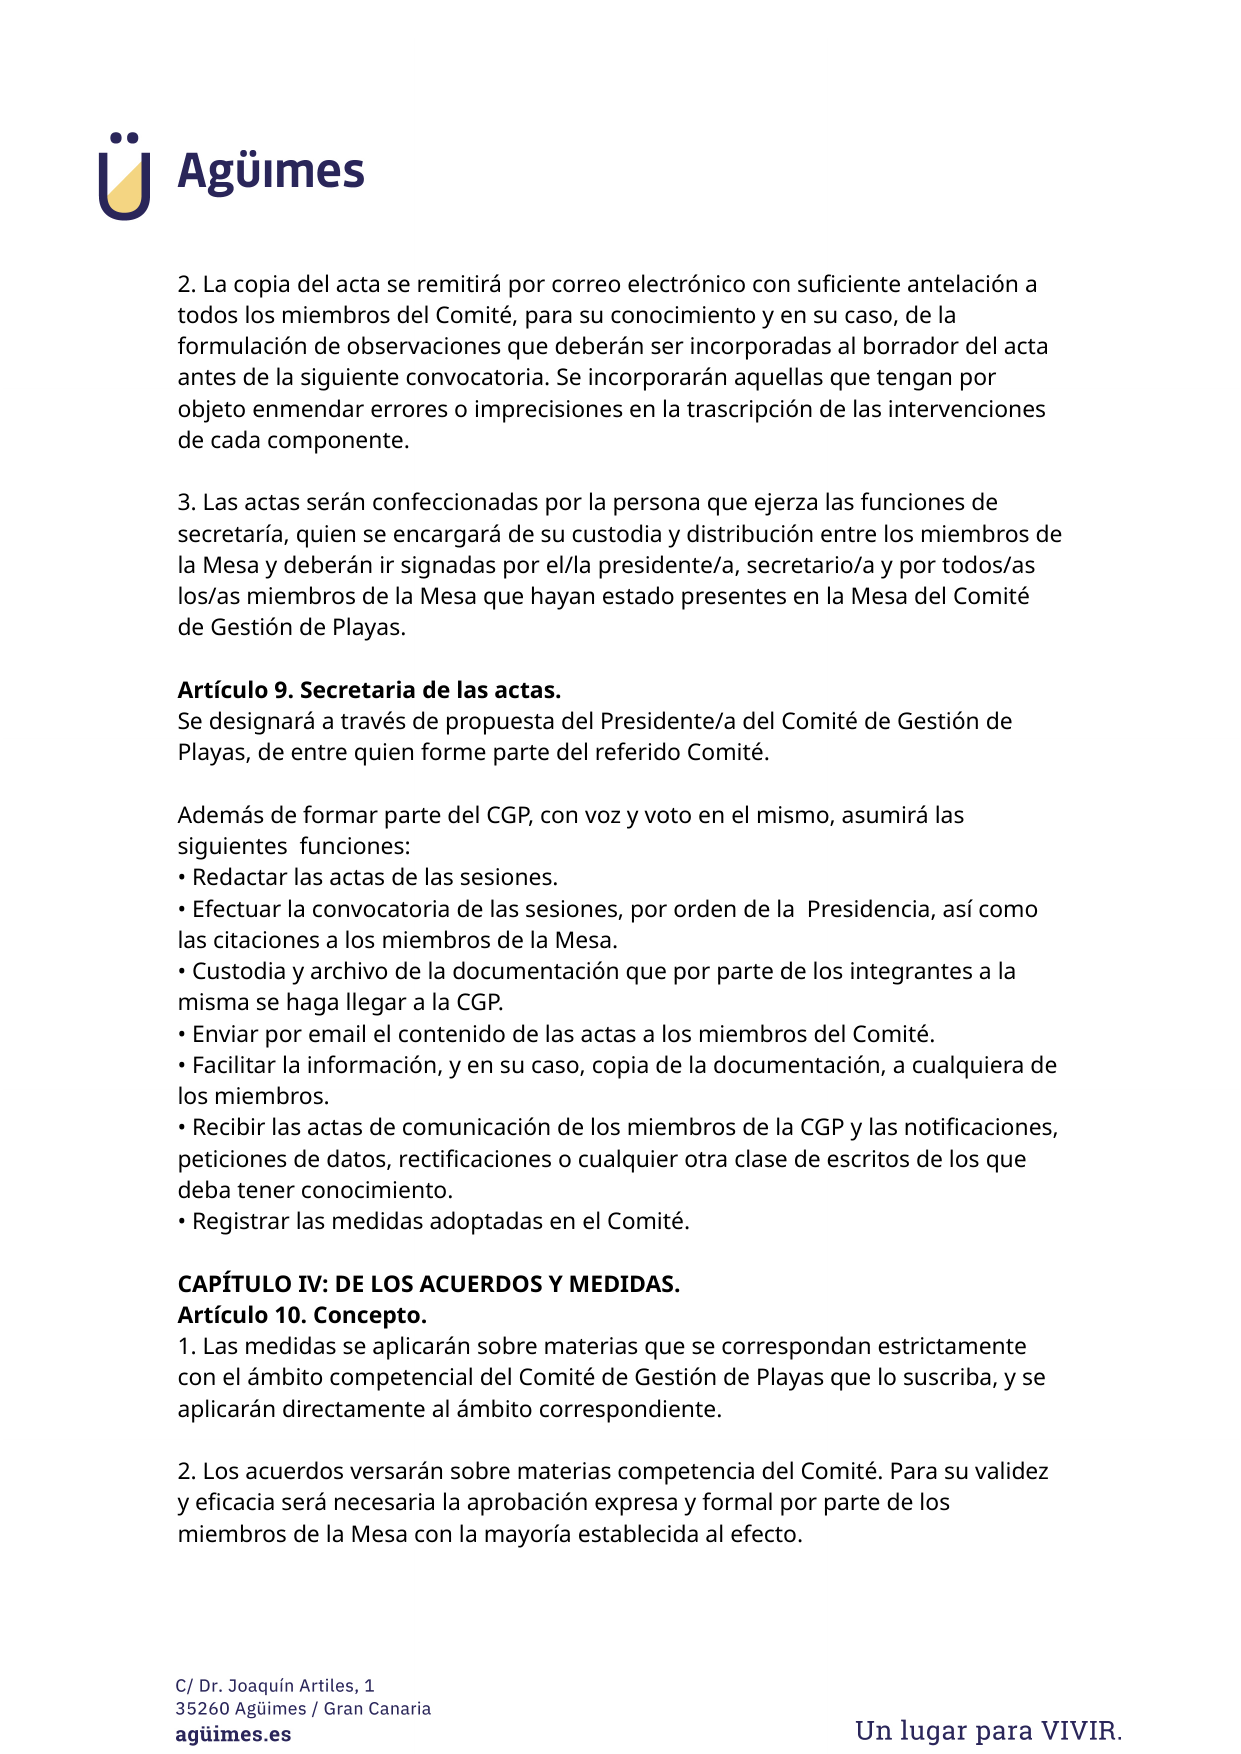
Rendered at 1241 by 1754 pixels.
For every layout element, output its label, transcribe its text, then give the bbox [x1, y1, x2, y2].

text CAPÍTULO IV: DE LOS ACUERDOS Y MEDIDAS. [177, 1267, 1063, 1299]
text • Registrar las medidas adoptadas en el Comité. [177, 1205, 1063, 1236]
text • Efectuar la convocatoria de las sesiones, por orden de la Presidencia, así como las citaciones a los miembros de la Mesa. [177, 892, 1063, 955]
text 3. Las actas serán confeccionadas por la persona que ejerza las funciones de secretaría, quien se encargará de su custodia y distribución entre los miembros de la Mesa y deberán ir signadas por el/la presidente/a, secretario/a y por todos/as los/as miembros de la Mesa que hayan estado presentes en la Mesa del Comité de Gestión de Playas. [177, 486, 1063, 642]
text Se designará a través de propuesta del Presidente/a del Comité de Gestión de Playas, de entre quien forme parte del referido Comité. [177, 705, 1063, 767]
text • Enviar por email el contenido de las actas a los miembros del Comité. [177, 1017, 1063, 1049]
text • Recibir las actas de comunicación de los miembros de la CGP y las notificaciones, peticiones de datos, rectificaciones o cualquier otra clase de escritos de los que deba tener conocimiento. [177, 1111, 1063, 1205]
text Artículo 9. Secretaria de las actas. [177, 674, 1063, 705]
text 2. Los acuerdos versarán sobre materias competencia del Comité. Para su validez y eficacia será necesaria la aprobación expresa y formal por parte de los miembros de la Mesa con la mayoría establecida al efecto. [177, 1455, 1063, 1549]
text 2. La copia del acta se remitirá por correo electrónico con suficiente antelación a todos los miembros del Comité, para su conocimiento y en su caso, de la formulación de observaciones que deberán ser incorporadas al borrador del acta antes de la siguiente convocatoria. Se incorporarán aquellas que tengan por objeto enmendar errores o imprecisiones en la trascripción de las intervenciones de cada componente. [177, 267, 1063, 455]
text • Custodia y archivo de la documentación que por parte de los integrantes a la misma se haga llegar a la CGP. [177, 955, 1063, 1017]
text Además de formar parte del CGP, con voz y voto en el mismo, asumirá las siguientes funciones: [177, 799, 1063, 861]
text • Facilitar la información, y en su caso, copia de la documentación, a cualquiera de los miembros. [177, 1049, 1063, 1111]
picture [2, 38, 1241, 1754]
text 1. Las medidas se aplicarán sobre materias que se correspondan estrictamente con el ámbito competencial del Comité de Gestión de Playas que lo suscriba, y se aplicarán directamente al ámbito correspondiente. [177, 1330, 1063, 1424]
text • Redactar las actas de las sesiones. [177, 861, 1063, 892]
text Artículo 10. Concepto. [177, 1299, 1063, 1330]
